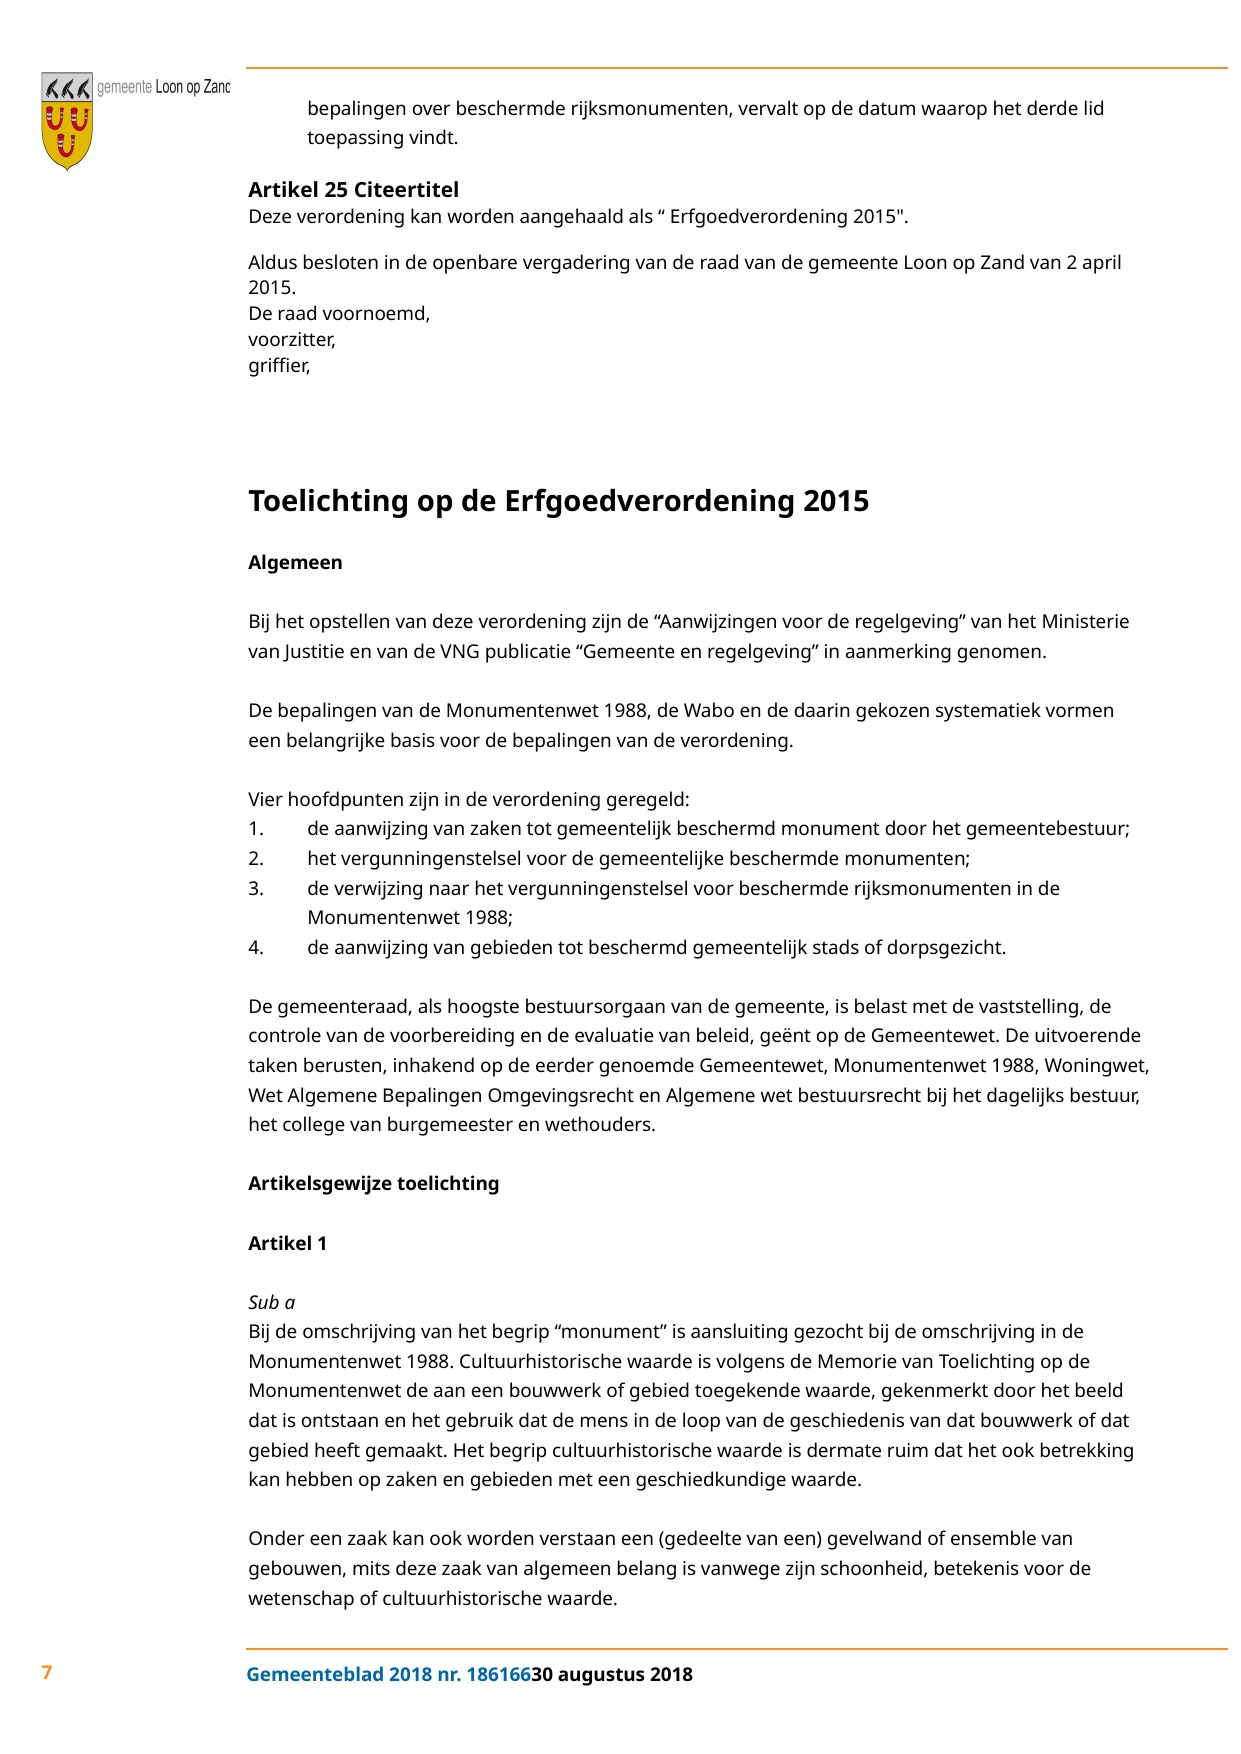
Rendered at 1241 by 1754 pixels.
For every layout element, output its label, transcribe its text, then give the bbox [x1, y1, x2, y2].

list het vergunningenstelsel voor de gemeentelijke beschermde monumenten; [248, 845, 1152, 871]
text De bepalingen van de Monumentenwet 1988, de Wabo en de daarin gekozen systematiek vormen een belangrijke basis voor de bepalingen van de verordening. [248, 697, 1152, 752]
list bepalingen over beschermde rijksmonumenten, vervalt op de datum waarop het derde lid toepassing vindt. [248, 95, 1152, 150]
text Artikel 25 Citeertitel [248, 175, 1152, 203]
text Aldus besloten in de openbare vergadering van de raad van de gemeente Loon op Zand van 2 april 2015. [248, 249, 1152, 300]
text Sub a [248, 1289, 1152, 1314]
text Bij de omschrijving van het begrip “monument” is aansluiting gezocht bij de omschrijving in de Monumentenwet 1988. Cultuurhistorische waarde is volgens de Memorie van Toelichting op de Monumentenwet de aan een bouwwerk of gebied toegekende waarde, gekenmerkt door het beeld dat is ontstaan en het gebruik dat de mens in de loop van de geschiedenis van dat bouwwerk of dat gebied heeft gemaakt. Het begrip cultuurhistorische waarde is dermate ruim dat het ook betrekking kan hebben op zaken en gebieden met een geschiedkundige waarde. [248, 1318, 1152, 1492]
list de verwijzing naar het vergunningenstelsel voor beschermde rijksmonumenten in de Monumentenwet 1988; [248, 875, 1152, 930]
list de aanwijzing van gebieden tot beschermd gemeentelijk stads of dorpsgezicht. [248, 934, 1152, 959]
text De gemeenteraad, als hoogste bestuursorgaan van de gemeente, is belast met de vaststelling, de controle van de voorbereiding en de evaluatie van beleid, geënt op de Gemeentewet. De uitvoerende taken berusten, inhakend op de eerder genoemde Gemeentewet, Monumentenwet 1988, Woningwet, Wet Algemene Bepalingen Omgevingsrecht en Algemene wet bestuursrecht bij het dagelijks bestuur, het college van burgemeester en wethouders. [248, 993, 1152, 1137]
text Artikel 1 [248, 1230, 1152, 1255]
text Artikelsgewijze toelichting [248, 1171, 1152, 1196]
text Onder een zaak kan ook worden verstaan een (gedeelte van een) gevelwand of ensemble van gebouwen, mits deze zaak van algemeen belang is vanwege zijn schoonheid, betekenis voor de wetenschap of cultuurhistorische waarde. [248, 1526, 1152, 1610]
text voorzitter, [248, 326, 1152, 352]
text Toelichting op de Erfgoedverordening 2015 [248, 480, 1152, 520]
text Vier hoofdpunten zijn in de verordening geregeld: [248, 786, 1152, 812]
text Bij het opstellen van deze verordening zijn de “Aanwijzingen voor de regelgeving” van het Ministerie van Justitie en van de VNG publicatie “Gemeente en regelgeving” in aanmerking genomen. [248, 608, 1152, 664]
list de aanwijzing van zaken tot gemeentelijk beschermd monument door het gemeentebestuur; [248, 816, 1152, 841]
text griffier, [248, 352, 1152, 377]
picture [41, 47, 231, 172]
text Deze verordening kan worden aangehaald als “ Erfgoedverordening 2015". [248, 203, 1152, 229]
text De raad voornoemd, [248, 300, 1152, 326]
text Algemeen [248, 549, 1152, 575]
